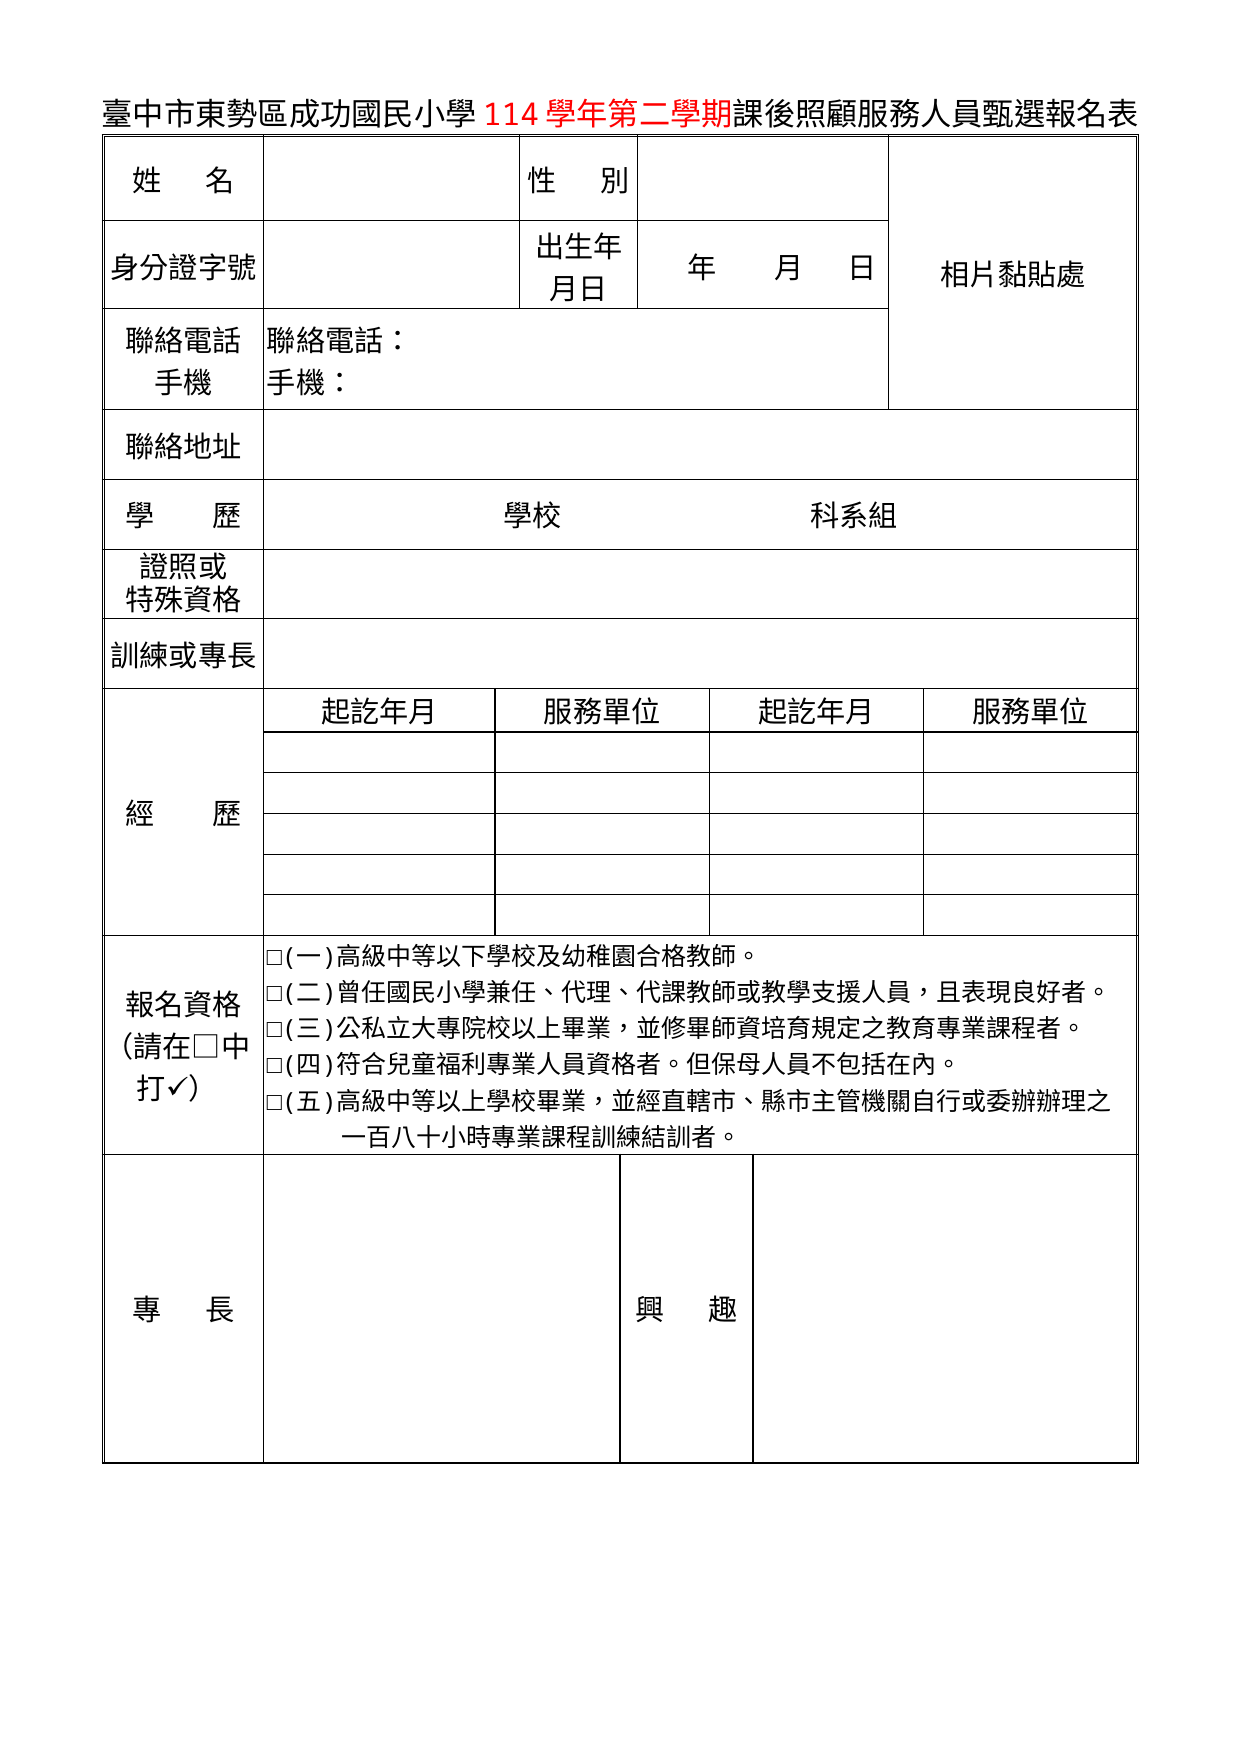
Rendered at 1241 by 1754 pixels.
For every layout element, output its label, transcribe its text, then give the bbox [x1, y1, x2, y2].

table_cell [496, 895, 709, 935]
table_header 相片黏貼處 [889, 137, 1136, 409]
table_cell [710, 895, 923, 935]
table_cell [924, 895, 1136, 935]
table_header [264, 137, 519, 220]
table_header 姓 名 [105, 137, 263, 220]
table_cell 興 趣 [621, 1155, 752, 1462]
table_cell [496, 773, 709, 813]
table_cell 出生年月日 [520, 221, 637, 308]
table_cell 訓練或專長 [105, 619, 263, 688]
table_cell [264, 895, 494, 935]
table_cell [710, 814, 923, 853]
table_cell 證照或 特殊資格 [105, 550, 263, 618]
table_cell [924, 814, 1136, 853]
table_cell 起訖年月 [264, 689, 494, 731]
table_cell [924, 855, 1136, 894]
table_cell 經 歷 [105, 689, 263, 935]
table_cell [710, 733, 923, 772]
table_cell 報名資格 （請在□中打） [105, 936, 263, 1153]
table_cell [264, 1155, 619, 1462]
table_cell [264, 221, 519, 308]
table_cell [264, 550, 1136, 618]
table_cell [496, 814, 709, 853]
table_cell 聯絡電話： 手機： [264, 309, 888, 409]
table_cell 服務單位 [924, 689, 1136, 731]
table_cell [264, 773, 494, 813]
table_cell [264, 733, 494, 772]
table_cell 身分證字號 [105, 221, 263, 308]
table_cell 學 歷 [105, 480, 263, 548]
table_cell 服務單位 [496, 689, 709, 731]
table_cell 起訖年月 [710, 689, 923, 731]
table_header 性 別 [520, 137, 637, 220]
table_cell [710, 773, 923, 813]
table_cell [264, 814, 494, 853]
table_cell 學校 科系組 [264, 480, 1136, 548]
table_cell [264, 410, 1136, 479]
table_cell 專 長 [105, 1155, 263, 1462]
table_cell 聯絡地址 [105, 410, 263, 479]
text 臺中市東勢區成功國民小學114學年第二學期課後照顧服務人員甄選報名表 [89, 89, 1152, 134]
table_cell [710, 855, 923, 894]
table_cell [264, 619, 1136, 688]
table_cell 聯絡電話 手機 [105, 309, 263, 409]
table_cell [754, 1155, 1136, 1462]
table_cell [496, 733, 709, 772]
table_cell 年 月 日 [638, 221, 888, 308]
table_cell [924, 773, 1136, 813]
table_cell [924, 733, 1136, 772]
table_cell [496, 855, 709, 894]
table_cell [264, 855, 494, 894]
table_header [638, 137, 888, 220]
table_cell □(一)高級中等以下學校及幼稚園合格教師。 □(二)曾任國民小學兼任、代理、代課教師或教學支援人員，且表現良好者。 □(三)公私立大專院校以上畢業，並修畢師資培育規定之教育專業課程者。 □(四)符合兒童福利專業人員資格者。但保母人員不包括在內。 □(五)高級中等以上學校畢業，並經直轄市、縣市主管機關自行或委辦辦理之一百八十小時專業課程訓練結訓者。 [264, 936, 1136, 1153]
